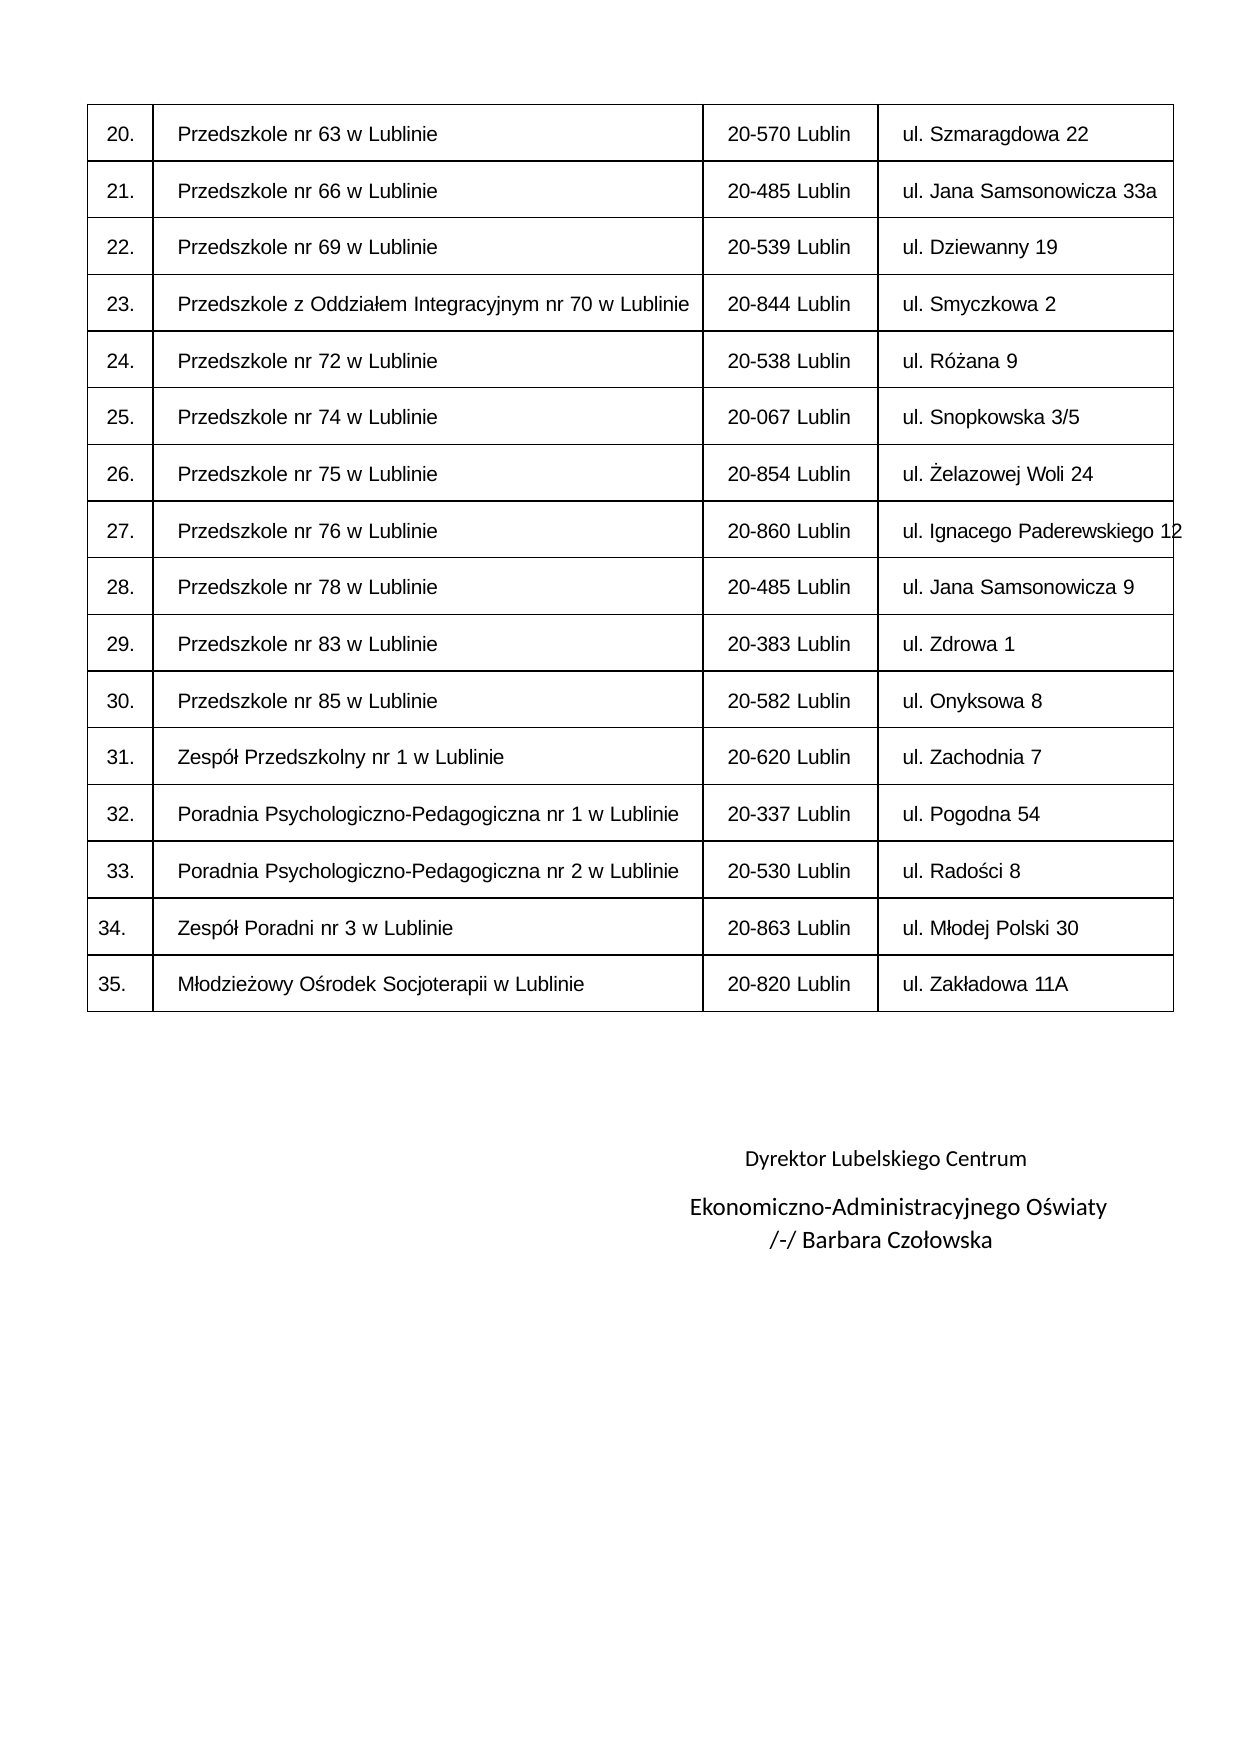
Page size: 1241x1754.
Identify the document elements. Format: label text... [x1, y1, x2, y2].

table_cell 20-383 Lublin [704, 615, 877, 670]
table_cell Zespół Poradni nr 3 w Lublinie [154, 899, 702, 954]
table_cell 20-539 Lublin [704, 218, 877, 273]
table_cell 25. [88, 388, 152, 443]
text Ekonomiczno-Administracyjnego Oświaty [118, 1191, 1107, 1222]
table_cell 29. [88, 615, 152, 670]
table_cell ul. Zachodnia 7 [879, 728, 1173, 783]
table_cell 32. [88, 785, 152, 840]
table_cell Przedszkole nr 66 w Lublinie [154, 162, 702, 217]
table_cell ul. Żelazowej Woli 24 [879, 445, 1173, 500]
table_cell Przedszkole nr 83 w Lublinie [154, 615, 702, 670]
table_cell ul. Jana Samsonowicza 33a [879, 162, 1173, 217]
table_cell 20-570 Lublin [704, 105, 877, 160]
table_cell 35. [88, 956, 152, 1011]
table_cell Przedszkole z Oddziałem Integracyjnym nr 70 w Lublinie [154, 275, 702, 330]
table_cell ul. Zakładowa 11A [879, 956, 1173, 1011]
table_cell 20-820 Lublin [704, 956, 877, 1011]
table_cell Przedszkole nr 78 w Lublinie [154, 558, 702, 613]
table_cell ul. Radości 8 [879, 842, 1173, 897]
table_cell ul. Smyczkowa 2 [879, 275, 1173, 330]
text /-/ Barbara Czołowska [118, 1224, 1107, 1254]
table_cell 28. [88, 558, 152, 613]
table_cell Poradnia Psychologiczno-Pedagogiczna nr 1 w Lublinie [154, 785, 702, 840]
table_cell 33. [88, 842, 152, 897]
table_cell ul. Młodej Polski 30 [879, 899, 1173, 954]
table_cell ul. Dziewanny 19 [879, 218, 1173, 273]
table_cell 27. [88, 502, 152, 557]
table_cell 20-067 Lublin [704, 388, 877, 443]
table_cell 20-582 Lublin [704, 672, 877, 727]
table_cell 20-538 Lublin [704, 332, 877, 387]
table_cell 20. [88, 105, 152, 160]
table_cell 26. [88, 445, 152, 500]
table_cell 21. [88, 162, 152, 217]
table_cell Przedszkole nr 69 w Lublinie [154, 218, 702, 273]
table_cell ul. Ignacego Paderewskiego 12 [879, 502, 1173, 557]
table_cell 30. [88, 672, 152, 727]
table_cell Młodzieżowy Ośrodek Socjoterapii w Lublinie [154, 956, 702, 1011]
table_cell 20-485 Lublin [704, 162, 877, 217]
table_cell Przedszkole nr 76 w Lublinie [154, 502, 702, 557]
table_cell 20-337 Lublin [704, 785, 877, 840]
table_cell ul. Zdrowa 1 [879, 615, 1173, 670]
table_cell 20-485 Lublin [704, 558, 877, 613]
table_cell Poradnia Psychologiczno-Pedagogiczna nr 2 w Lublinie [154, 842, 702, 897]
text Dyrektor Lubelskiego Centrum [118, 1144, 1107, 1172]
table_cell 20-620 Lublin [704, 728, 877, 783]
table_cell Przedszkole nr 74 w Lublinie [154, 388, 702, 443]
table_cell 20-530 Lublin [704, 842, 877, 897]
table_cell Przedszkole nr 63 w Lublinie [154, 105, 702, 160]
table_cell ul. Onyksowa 8 [879, 672, 1173, 727]
table_cell 20-854 Lublin [704, 445, 877, 500]
table_cell ul. Różana 9 [879, 332, 1173, 387]
table_cell ul. Jana Samsonowicza 9 [879, 558, 1173, 613]
table_cell Przedszkole nr 72 w Lublinie [154, 332, 702, 387]
table_cell 31. [88, 728, 152, 783]
table_cell ul. Szmaragdowa 22 [879, 105, 1173, 160]
table_cell 34. [88, 899, 152, 954]
table_cell ul. Snopkowska 3/5 [879, 388, 1173, 443]
table_cell Przedszkole nr 75 w Lublinie [154, 445, 702, 500]
table_cell 20-863 Lublin [704, 899, 877, 954]
table_cell Zespół Przedszkolny nr 1 w Lublinie [154, 728, 702, 783]
table_cell 24. [88, 332, 152, 387]
table_cell 23. [88, 275, 152, 330]
table_cell 22. [88, 218, 152, 273]
table_cell 20-860 Lublin [704, 502, 877, 557]
table_cell 20-844 Lublin [704, 275, 877, 330]
table_cell Przedszkole nr 85 w Lublinie [154, 672, 702, 727]
table_cell ul. Pogodna 54 [879, 785, 1173, 840]
